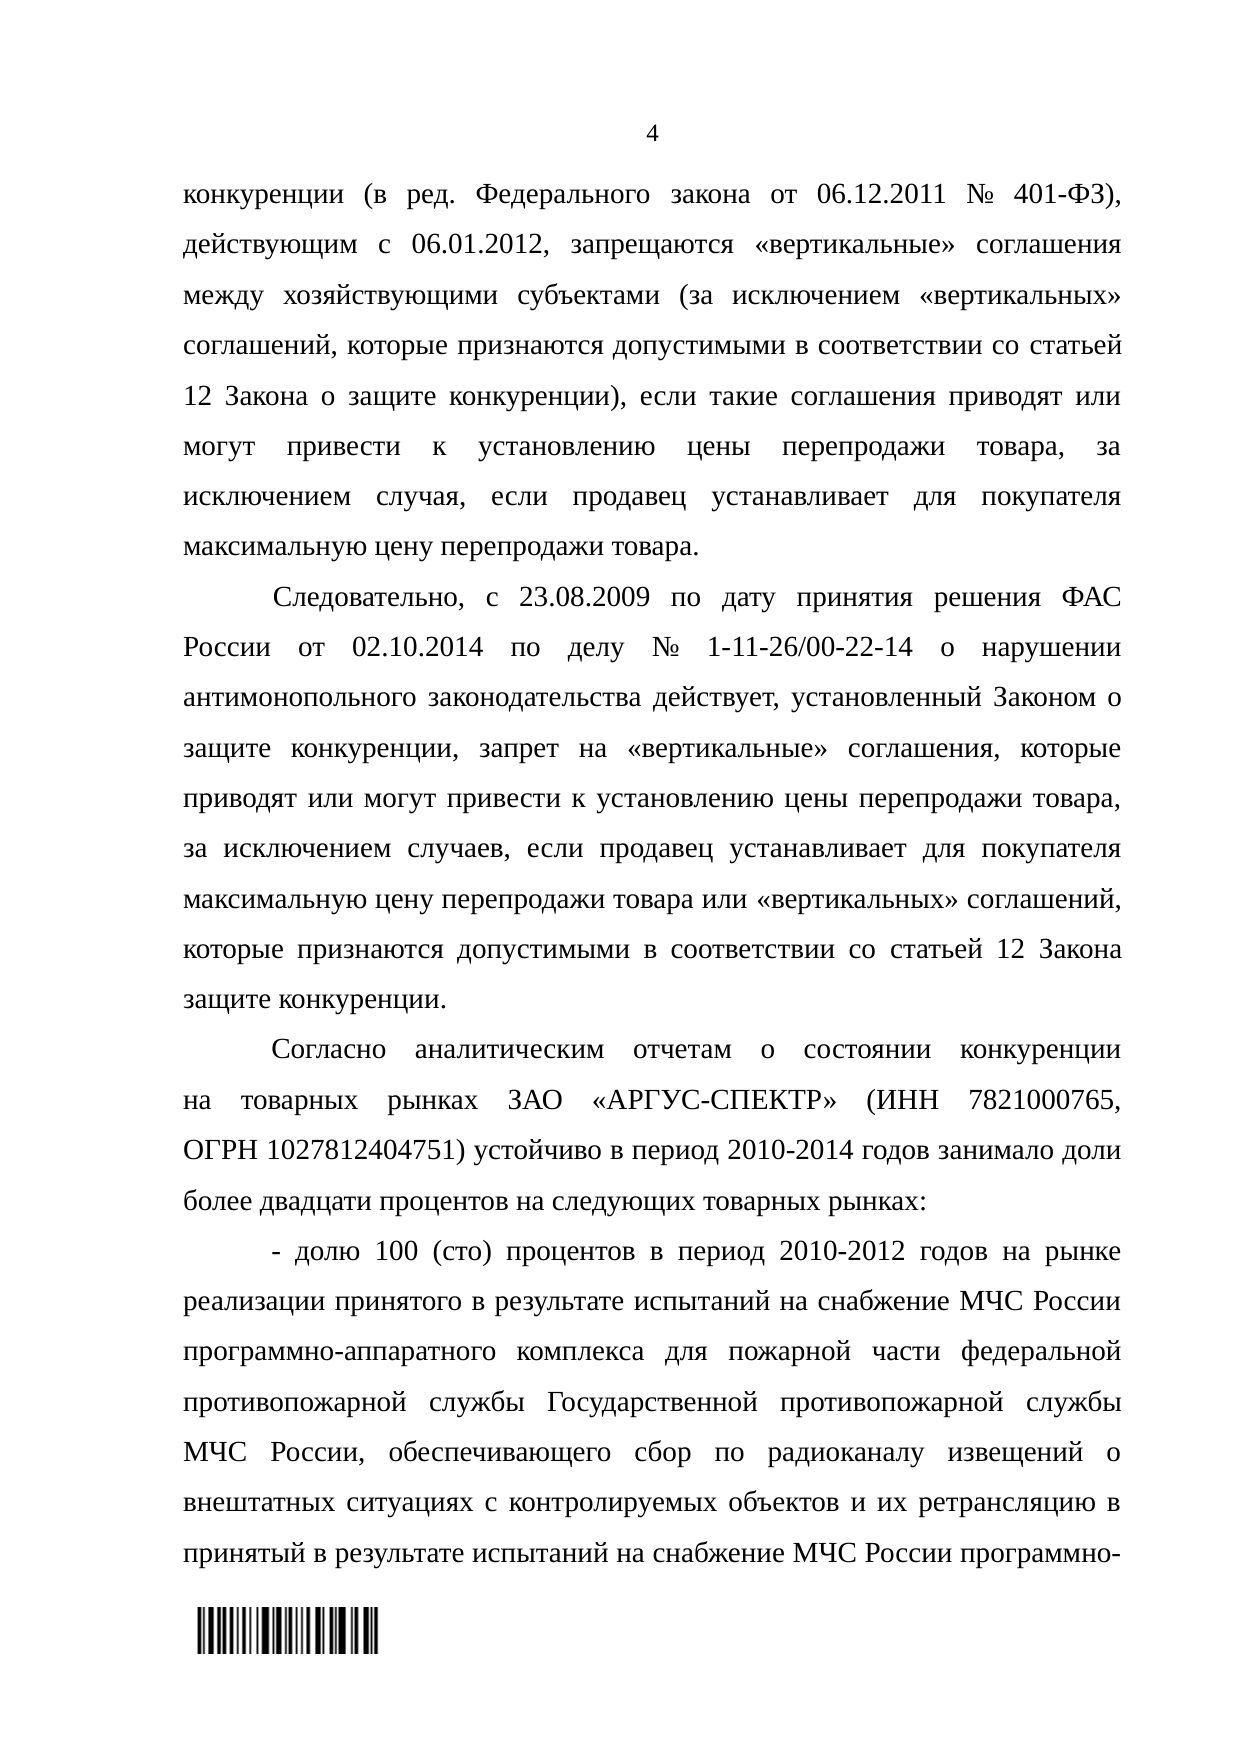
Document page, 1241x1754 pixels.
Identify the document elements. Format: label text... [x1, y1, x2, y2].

picture [182, 1607, 396, 1654]
text - долю 100 (сто) процентов в период 2010-2012 годов на рынке реализации принятого в результате испытаний на снабжение МЧС России программно-аппаратного комплекса для пожарной части федеральной противопожарной службы Государственной противопожарной службы МЧС России, обеспечивающего сбор по радиоканалу извещений о внештатных ситуациях с контролируемых объектов и их ретрансляцию в принятый в результате испытаний на снабжение МЧС России программно- [183, 1233, 1122, 1568]
text Следовательно, с 23.08.2009 по дату принятия решения ФАС России от 02.10.2014 по делу № 1-11-26/00-22-14 о нарушении антимонопольного законодательства действует, установленный Законом о защите конкуренции, запрет на «вертикальные» соглашения, которые приводят или могут привести к установлению цены перепродажи товара, за исключением случаев, если продавец устанавливает для покупателя максимальную цену перепродажи товара или «вертикальных» соглашений, которые признаются допустимыми в соответствии со статьей 12 Закона защите конкуренции. [183, 579, 1122, 1015]
text конкуренции (в ред. Федерального закона от 06.12.2011 № 401-ФЗ), действующим с 06.01.2012, запрещаются «вертикальные» соглашения между хозяйствующими субъектами (за исключением «вертикальных» соглашений, которые признаются допустимыми в соответствии со статьей 12 Закона о защите конкуренции), если такие соглашения приводят или могут привести к установлению цены перепродажи товара, за исключением случая, если продавец устанавливает для покупателя максимальную цену перепродажи товара. [183, 176, 1122, 562]
text Согласно аналитическим отчетам о состоянии конкуренции на товарных рынках ЗАО «АРГУС-СПЕКТР» (ИНН 7821000765, ОГРН 1027812404751) устойчиво в период 2010-2014 годов занимало доли более двадцати процентов на следующих товарных рынках: [183, 1032, 1122, 1216]
